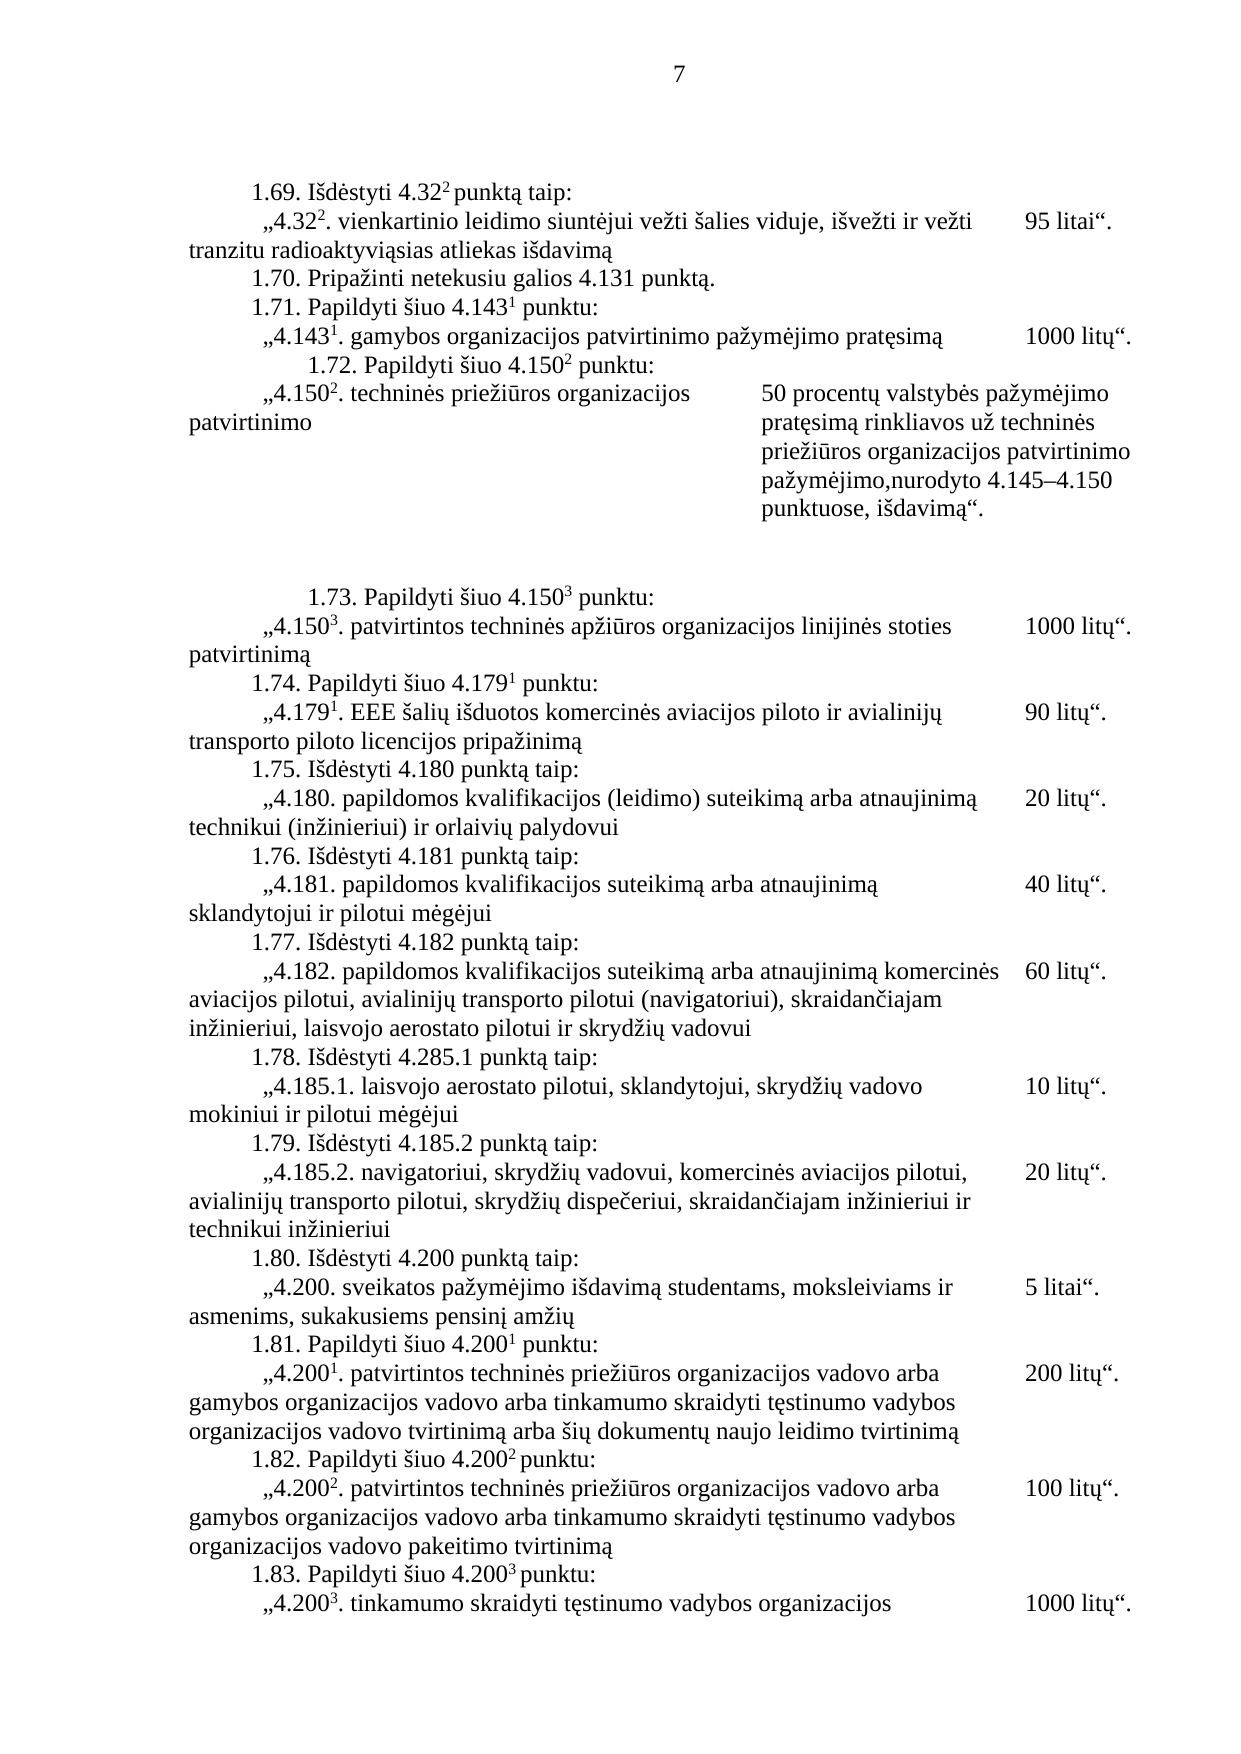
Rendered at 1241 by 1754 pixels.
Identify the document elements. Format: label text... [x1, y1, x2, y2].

table_header „4.2001. patvirtintos techninės priežiūros organizacijos vadovo arba gamybos organizacijos vadovo arba tinkamumo skraidyti tęstinumo vadybos organizacijos vadovo tvirtinimą arba šių dokumentų naujo leidimo tvirtinimą [177, 1358, 1013, 1444]
text 1.74. Papildyti šiuo 4.1791 punktu: [177, 668, 1181, 697]
text 1.78. Išdėstyti 4.285.1 punktą taip: [177, 1042, 1181, 1071]
text 1.75. Išdėstyti 4.180 punktą taip: [177, 754, 1181, 783]
table_header 50 procentų valstybės pažymėjimo pratęsimą rinkliavos už techninės priežiūros organizacijos patvirtinimo pažymėjimo,nurodyto 4.145–4.150 punktuose, išdavimą“. [750, 379, 1181, 582]
text 1.77. Išdėstyti 4.182 punktą taip: [177, 927, 1181, 956]
table_header 200 litų“. [1014, 1358, 1181, 1444]
table_header „4.182. papildomos kvalifikacijos suteikimą arba atnaujinimą komercinės aviacijos pilotui, avialinijų transporto pilotui (navigatoriui), skraidančiajam inžinieriui, laisvojo aerostato pilotui ir skrydžių vadovui [177, 956, 1013, 1042]
table_header „4.1503. patvirtintos techninės apžiūros organizacijos linijinės stoties patvirtinimą [177, 611, 1013, 668]
table_header „4.200. sveikatos pažymėjimo išdavimą studentams, moksleiviams ir asmenims, sukakusiems pensinį amžių [177, 1272, 1013, 1329]
table_header 60 litų“. [1014, 956, 1181, 1042]
table_header 1000 litų“. [1014, 1588, 1181, 1617]
table_header 5 litai“. [1014, 1272, 1181, 1329]
table_header „4.1791. EEE šalių išduotos komercinės aviacijos piloto ir avialinijų transporto piloto licencijos pripažinimą [177, 697, 1013, 754]
table_header „4.185.2. navigatoriui, skrydžių vadovui, komercinės aviacijos pilotui, avialinijų transporto pilotui, skrydžių dispečeriui, skraidančiajam inžinieriui ir technikui inžinieriui [177, 1157, 1013, 1243]
text 1.72. Papildyti šiuo 4.1502 punktu: [233, 350, 1181, 378]
table_header 40 litų“. [1014, 870, 1181, 927]
table_header „4.2002. patvirtintos techninės priežiūros organizacijos vadovo arba gamybos organizacijos vadovo arba tinkamumo skraidyti tęstinumo vadybos organizacijos vadovo pakeitimo tvirtinimą [177, 1473, 1013, 1559]
table_header 100 litų“. [1014, 1473, 1181, 1559]
table_header 20 litų“. [1014, 783, 1181, 841]
table_header „4.1502. techninės priežiūros organizacijos patvirtinimo [177, 379, 750, 582]
text 1.73. Papildyti šiuo 4.1503 punktu: [233, 582, 1181, 611]
text 1.71. Papildyti šiuo 4.1431 punktu: [177, 292, 1181, 321]
text 1.69. Išdėstyti 4.322 punktą taip: [177, 177, 1181, 206]
text 1.82. Papildyti šiuo 4.2002 punktu: [177, 1444, 1181, 1473]
table_header „4.1431. gamybos organizacijos patvirtinimo pažymėjimo pratęsimą [177, 321, 1013, 350]
text 1.76. Išdėstyti 4.181 punktą taip: [177, 841, 1181, 869]
table_header 95 litai“. [1014, 206, 1181, 263]
table_header „4.2003. tinkamumo skraidyti tęstinumo vadybos organizacijos [177, 1588, 1013, 1617]
text 1.81. Papildyti šiuo 4.2001 punktu: [177, 1329, 1181, 1358]
table_header „4.181. papildomos kvalifikacijos suteikimą arba atnaujinimą sklandytojui ir pilotui mėgėjui [177, 870, 1013, 927]
table_header 1000 litų“. [1014, 611, 1181, 668]
table_header 90 litų“. [1014, 697, 1181, 754]
table_header 10 litų“. [1014, 1071, 1181, 1128]
text 1.83. Papildyti šiuo 4.2003 punktu: [177, 1559, 1181, 1588]
text 1.79. Išdėstyti 4.185.2 punktą taip: [177, 1128, 1181, 1157]
table_header „4.322. vienkartinio leidimo siuntėjui vežti šalies viduje, išvežti ir vežti tranzitu radioaktyviąsias atliekas išdavimą [177, 206, 1013, 263]
text 1.80. Išdėstyti 4.200 punktą taip: [177, 1243, 1181, 1272]
table_header „4.185.1. laisvojo aerostato pilotui, sklandytojui, skrydžių vadovo mokiniui ir pilotui mėgėjui [177, 1071, 1013, 1128]
table_header 1000 litų“. [1014, 321, 1181, 350]
table_header „4.180. papildomos kvalifikacijos (leidimo) suteikimą arba atnaujinimą technikui (inžinieriui) ir orlaivių palydovui [177, 783, 1013, 841]
text 1.70. Pripažinti netekusiu galios 4.131 punktą. [177, 263, 1181, 292]
table_header 20 litų“. [1014, 1157, 1181, 1243]
